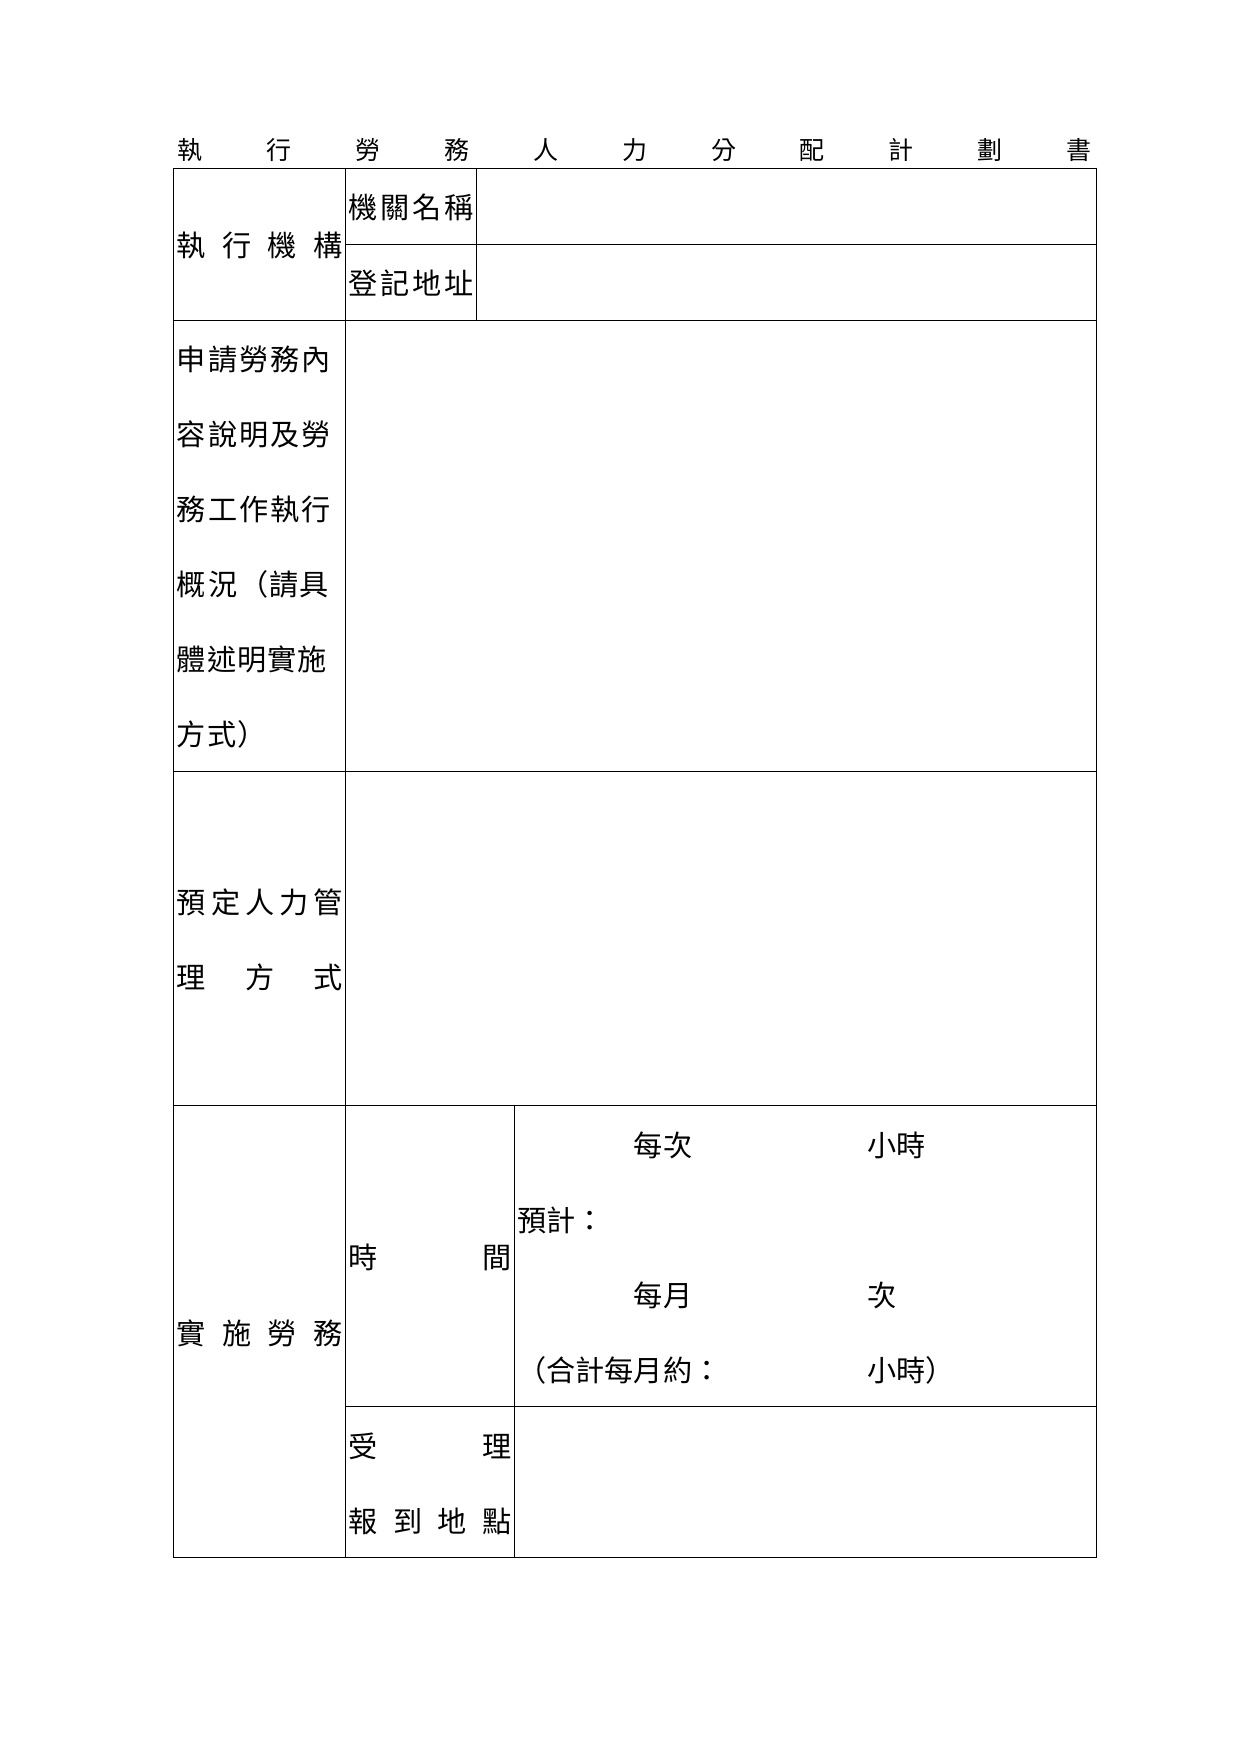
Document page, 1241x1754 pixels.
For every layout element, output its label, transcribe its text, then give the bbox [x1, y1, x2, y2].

table_header 執行機構 [174, 169, 345, 319]
table_cell 登記地址 [346, 245, 476, 319]
table_cell 每次 小時 預計： 每月 次 （合計每月約： 小時） [515, 1106, 1096, 1406]
table_cell [477, 245, 1096, 319]
table_header 機關名稱 [346, 169, 476, 243]
table_cell [346, 321, 1096, 771]
table_cell [515, 1407, 1096, 1557]
table_cell 受理 報到地點 [346, 1407, 514, 1557]
table_cell 實施勞務 [174, 1106, 345, 1557]
table_cell 預定人力管理方式 [174, 772, 345, 1105]
table_header [477, 169, 1096, 243]
table_cell [346, 772, 1096, 1105]
table_cell 申請勞務內容說明及勞務工作執行概況（請具體述明實施方式） [174, 321, 345, 771]
text 執行勞務人力分配計劃書 [177, 130, 1092, 167]
table_cell 時間 [346, 1106, 514, 1406]
